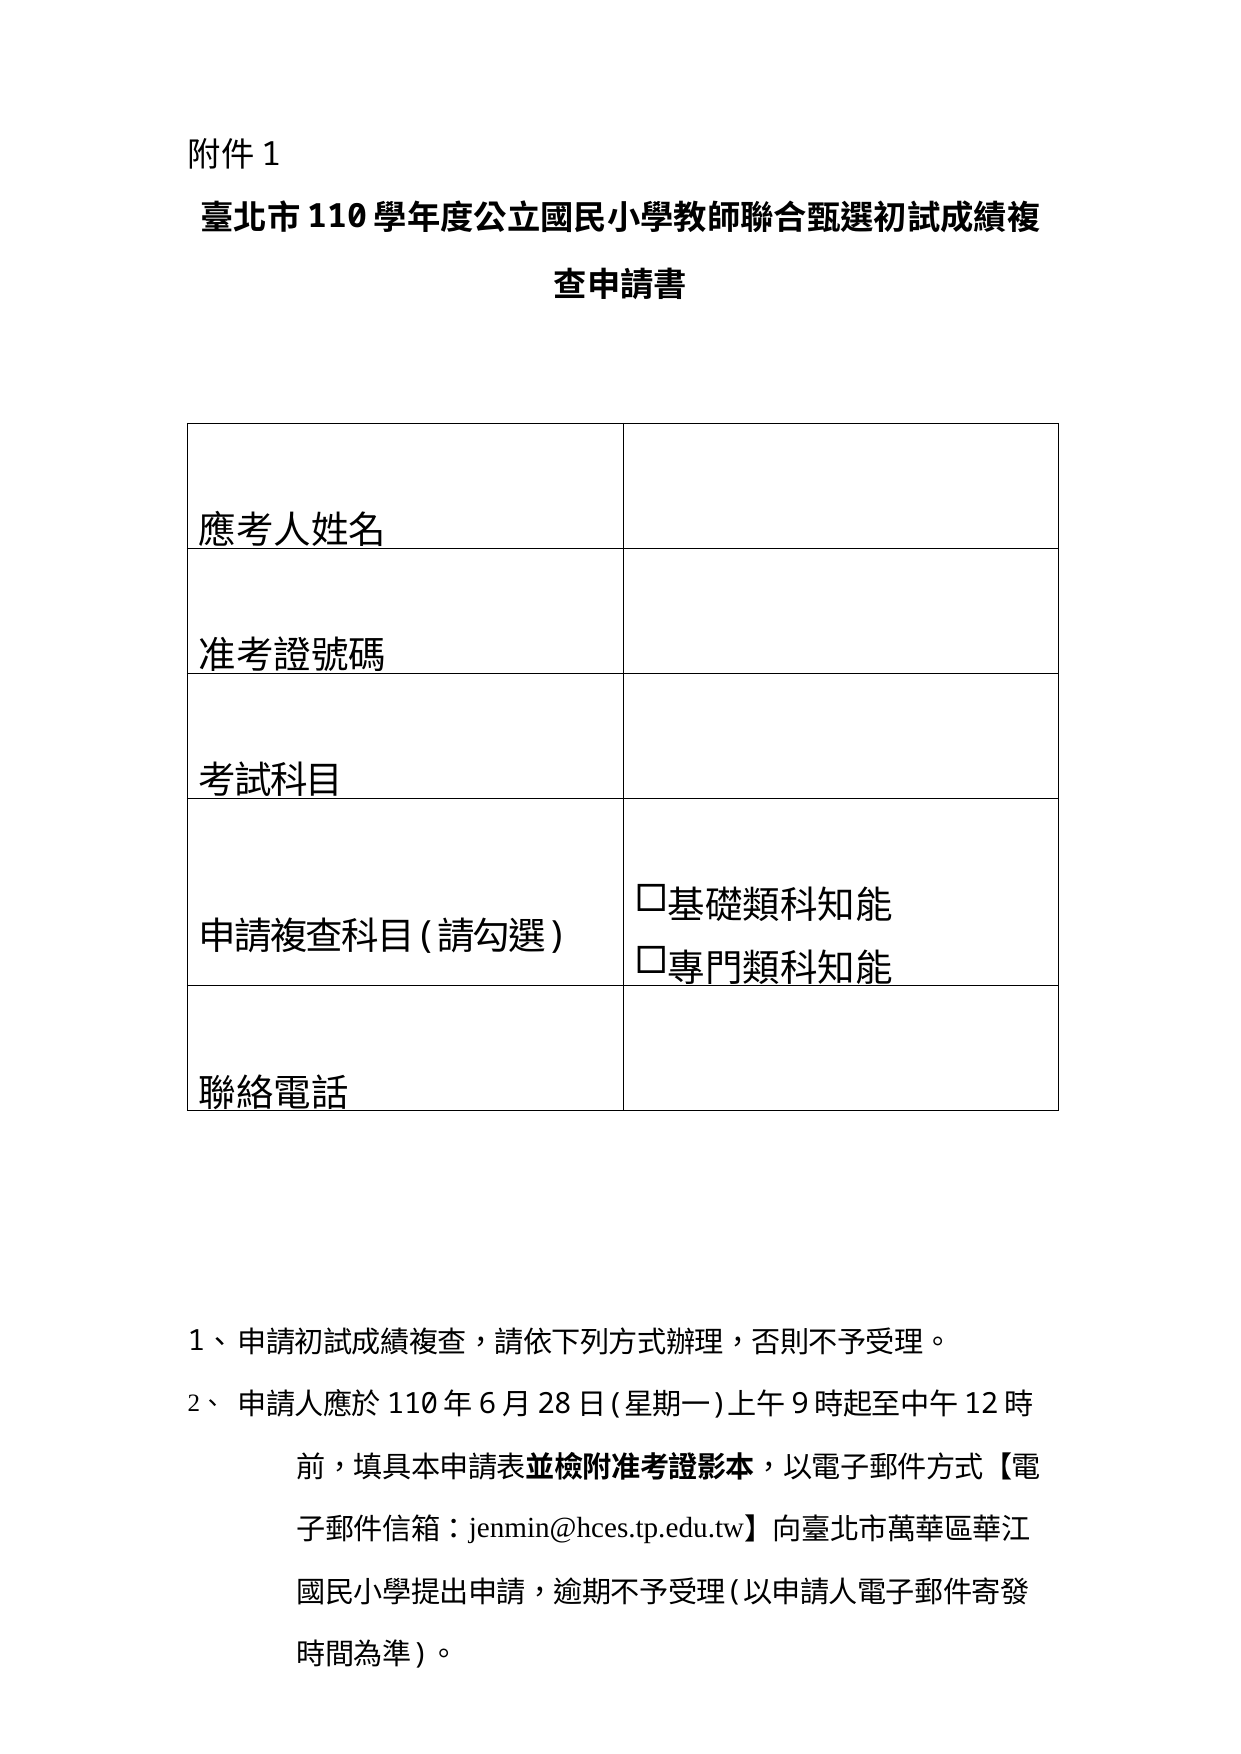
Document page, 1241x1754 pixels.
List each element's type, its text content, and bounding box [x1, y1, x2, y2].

text 臺北市110學年度公立國民小學教師聯合甄選初試成績複查申請書 [187, 173, 1053, 302]
table_cell 申請複查科目(請勾選) [188, 799, 623, 985]
table_cell 基礎類科知能 專門類科知能 [624, 799, 1058, 985]
table_cell 聯絡電話 [188, 986, 623, 1110]
table_cell [624, 986, 1058, 1110]
table_header [624, 424, 1058, 548]
table_header 應考人姓名 [188, 424, 623, 548]
list 申請初試成績複查，請依下列方式辦理，否則不予受理。 [187, 1298, 1053, 1360]
table_cell [624, 674, 1058, 798]
table_cell 考試科目 [188, 674, 623, 798]
table_cell 准考證號碼 [188, 549, 623, 673]
text 附件1 [187, 110, 1053, 173]
list 申請人應於110年6月28日(星期一)上午9時起至中午12時前，填具本申請表並檢附准考證影本，以電子郵件方式【電子郵件信箱：jenmin@hces.tp.edu.tw】向臺北市萬華區華江國民小學提出申請，逾期不予受理(以申請人電子郵件寄發時間為準)。 [187, 1360, 1053, 1673]
table_cell [624, 549, 1058, 673]
